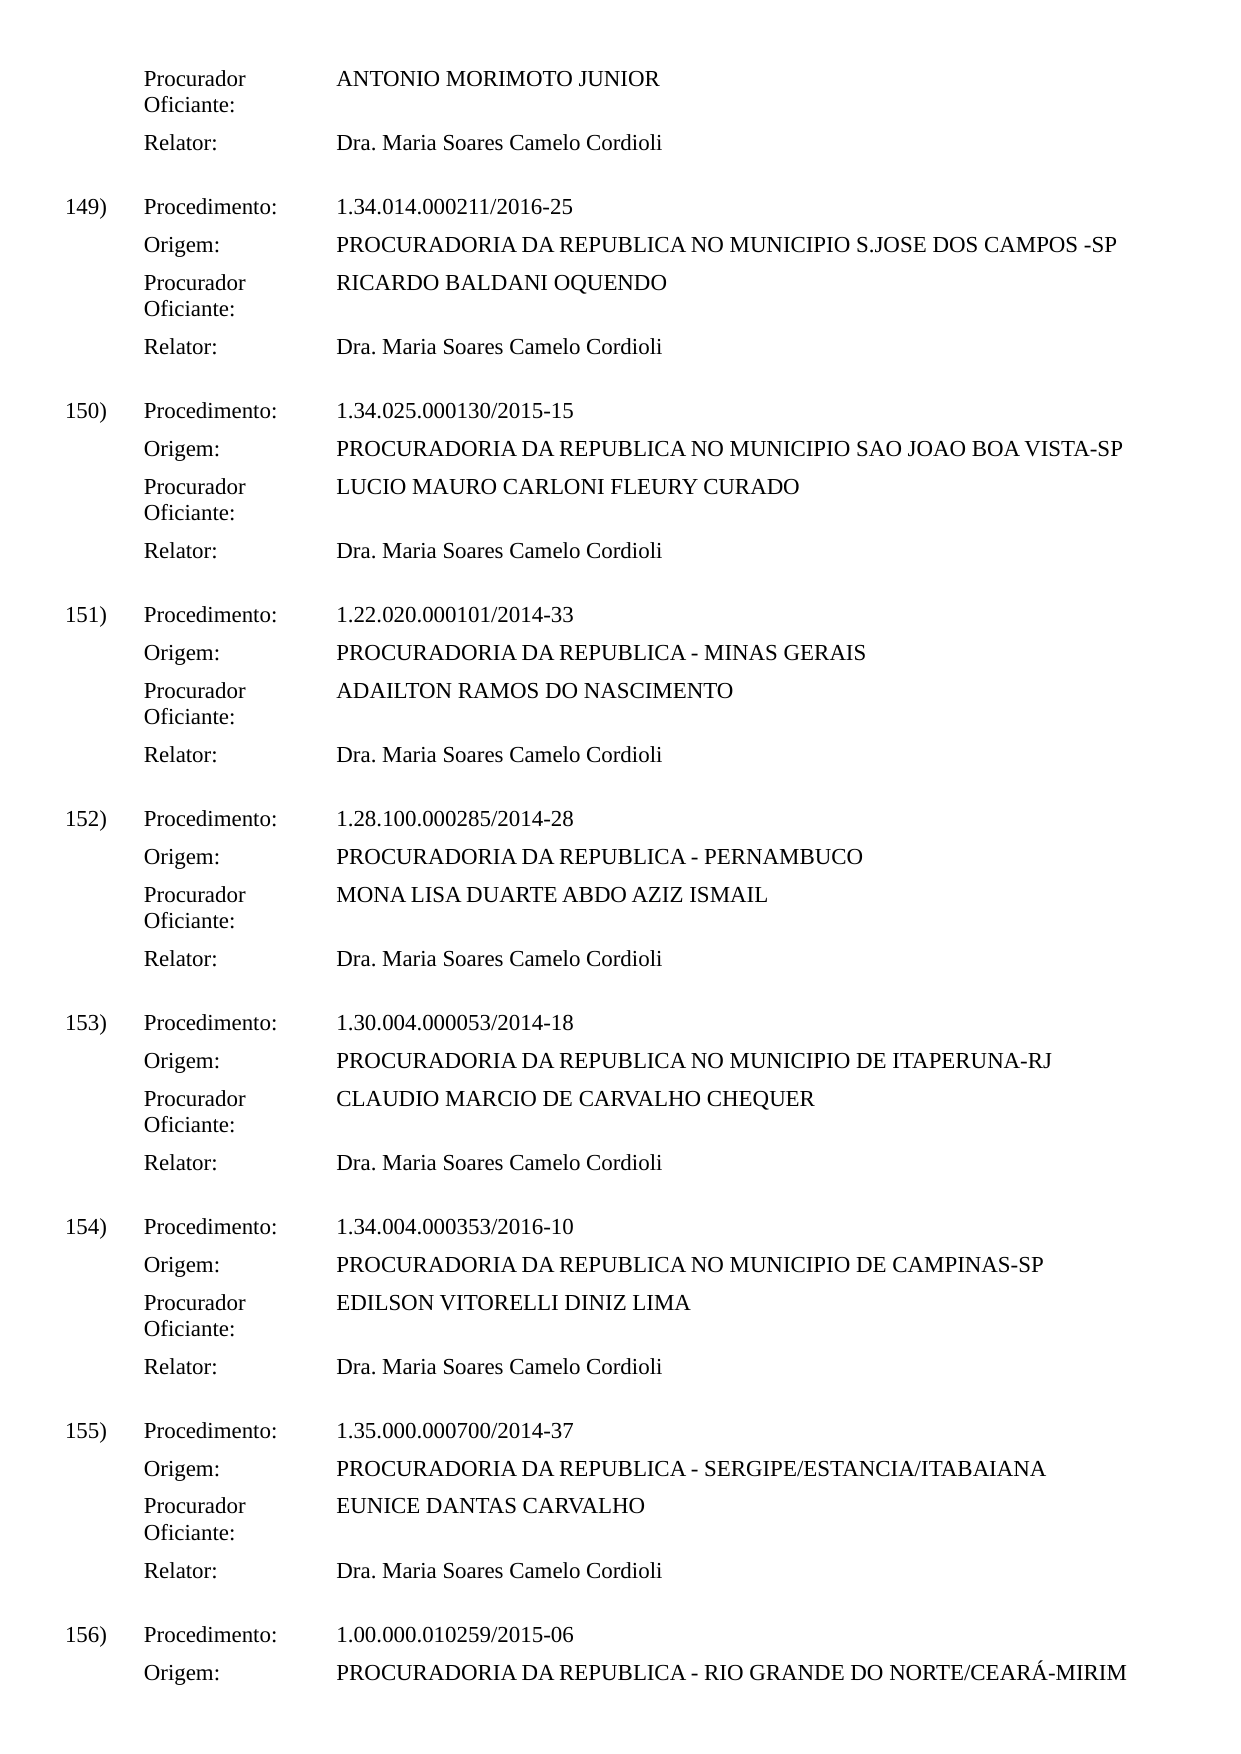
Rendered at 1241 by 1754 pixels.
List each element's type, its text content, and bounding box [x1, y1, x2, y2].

table_cell [59, 1449, 138, 1487]
table_cell Origem: [138, 837, 330, 875]
table_cell [59, 939, 138, 977]
table_cell Relator: [138, 1143, 330, 1181]
table_cell Dra. Maria Soares Camelo Cordioli [330, 1551, 1181, 1589]
table_cell [59, 1245, 138, 1283]
table_header Procedimento: [138, 1615, 330, 1653]
table_cell Dra. Maria Soares Camelo Cordioli [330, 1347, 1181, 1385]
table_cell LUCIO MAURO CARLONI FLEURY CURADO [330, 467, 1181, 531]
table_header Procedimento: [138, 1411, 330, 1449]
table_cell Dra. Maria Soares Camelo Cordioli [330, 123, 1181, 161]
table_cell PROCURADORIA DA REPUBLICA - PERNAMBUCO [330, 837, 1181, 875]
table_header 154) [59, 1207, 138, 1245]
table_header 153) [59, 1003, 138, 1041]
table_cell Dra. Maria Soares Camelo Cordioli [330, 327, 1181, 365]
table_cell MONA LISA DUARTE ABDO AZIZ ISMAIL [330, 875, 1181, 939]
table_cell Origem: [138, 429, 330, 467]
table_cell [59, 59, 138, 123]
table_cell Dra. Maria Soares Camelo Cordioli [330, 1143, 1181, 1181]
table_cell ADAILTON RAMOS DO NASCIMENTO [330, 671, 1181, 735]
table_header Procedimento: [138, 1003, 330, 1041]
table_cell EDILSON VITORELLI DINIZ LIMA [330, 1283, 1181, 1347]
table_cell [59, 1347, 138, 1385]
table_cell Origem: [138, 633, 330, 671]
table_header 1.34.014.000211/2016-25 [330, 188, 1181, 225]
table_cell [59, 1487, 138, 1551]
table_cell CLAUDIO MARCIO DE CARVALHO CHEQUER [330, 1079, 1181, 1143]
table_header 156) [59, 1615, 138, 1653]
table_cell [59, 735, 138, 773]
table_header 1.35.000.000700/2014-37 [330, 1411, 1181, 1449]
table_cell [59, 633, 138, 671]
table_header 1.34.025.000130/2015-15 [330, 391, 1181, 429]
table_cell [59, 837, 138, 875]
table_cell PROCURADORIA DA REPUBLICA NO MUNICIPIO SAO JOAO BOA VISTA-SP [330, 429, 1181, 467]
table_header 152) [59, 799, 138, 837]
table_header 1.34.004.000353/2016-10 [330, 1207, 1181, 1245]
table_header Procedimento: [138, 1207, 330, 1245]
table_cell Origem: [138, 1245, 330, 1283]
table_cell [59, 123, 138, 161]
table_cell Relator: [138, 327, 330, 365]
table_cell Relator: [138, 123, 330, 161]
table_cell RICARDO BALDANI OQUENDO [330, 263, 1181, 327]
table_header Procedimento: [138, 188, 330, 225]
table_header 149) [59, 188, 138, 225]
table_cell Relator: [138, 1347, 330, 1385]
table_cell Procurador Oficiante: [138, 1283, 330, 1347]
table_cell [59, 429, 138, 467]
table_cell Relator: [138, 1551, 330, 1589]
table_cell PROCURADORIA DA REPUBLICA NO MUNICIPIO DE CAMPINAS-SP [330, 1245, 1181, 1283]
table_cell Dra. Maria Soares Camelo Cordioli [330, 531, 1181, 569]
table_cell [59, 875, 138, 939]
table_cell Relator: [138, 735, 330, 773]
table_cell [59, 467, 138, 531]
table_cell Procurador Oficiante: [138, 1079, 330, 1143]
table_cell [59, 1283, 138, 1347]
table_header 155) [59, 1411, 138, 1449]
table_cell Procurador Oficiante: [138, 671, 330, 735]
table_cell [59, 263, 138, 327]
table_cell Origem: [138, 1041, 330, 1079]
table_cell [59, 671, 138, 735]
table_header Procedimento: [138, 595, 330, 633]
table_cell Procurador Oficiante: [138, 59, 330, 123]
table_cell ANTONIO MORIMOTO JUNIOR [330, 59, 1181, 123]
table_cell PROCURADORIA DA REPUBLICA NO MUNICIPIO DE ITAPERUNA-RJ [330, 1041, 1181, 1079]
table_cell PROCURADORIA DA REPUBLICA - RIO GRANDE DO NORTE/CEARÁ-MIRIM [330, 1653, 1181, 1691]
table_cell [59, 327, 138, 365]
table_cell Relator: [138, 939, 330, 977]
table_cell [59, 1143, 138, 1181]
table_cell PROCURADORIA DA REPUBLICA NO MUNICIPIO S.JOSE DOS CAMPOS -SP [330, 225, 1181, 263]
table_header 1.00.000.010259/2015-06 [330, 1615, 1181, 1653]
table_cell Relator: [138, 531, 330, 569]
table_header 1.28.100.000285/2014-28 [330, 799, 1181, 837]
table_cell PROCURADORIA DA REPUBLICA - MINAS GERAIS [330, 633, 1181, 671]
table_header 150) [59, 391, 138, 429]
table_cell Procurador Oficiante: [138, 263, 330, 327]
table_cell [59, 1551, 138, 1589]
table_cell Dra. Maria Soares Camelo Cordioli [330, 939, 1181, 977]
table_cell Origem: [138, 1653, 330, 1691]
table_cell [59, 225, 138, 263]
table_cell [59, 1041, 138, 1079]
table_cell Procurador Oficiante: [138, 1487, 330, 1551]
table_cell PROCURADORIA DA REPUBLICA - SERGIPE/ESTANCIA/ITABAIANA [330, 1449, 1181, 1487]
table_header 151) [59, 595, 138, 633]
table_header Procedimento: [138, 391, 330, 429]
table_cell Procurador Oficiante: [138, 467, 330, 531]
table_cell EUNICE DANTAS CARVALHO [330, 1487, 1181, 1551]
table_cell [59, 1079, 138, 1143]
table_cell [59, 531, 138, 569]
table_cell Origem: [138, 1449, 330, 1487]
table_cell Dra. Maria Soares Camelo Cordioli [330, 735, 1181, 773]
table_cell [59, 1653, 138, 1691]
table_cell Procurador Oficiante: [138, 875, 330, 939]
table_header 1.22.020.000101/2014-33 [330, 595, 1181, 633]
table_header Procedimento: [138, 799, 330, 837]
table_header 1.30.004.000053/2014-18 [330, 1003, 1181, 1041]
table_cell Origem: [138, 225, 330, 263]
